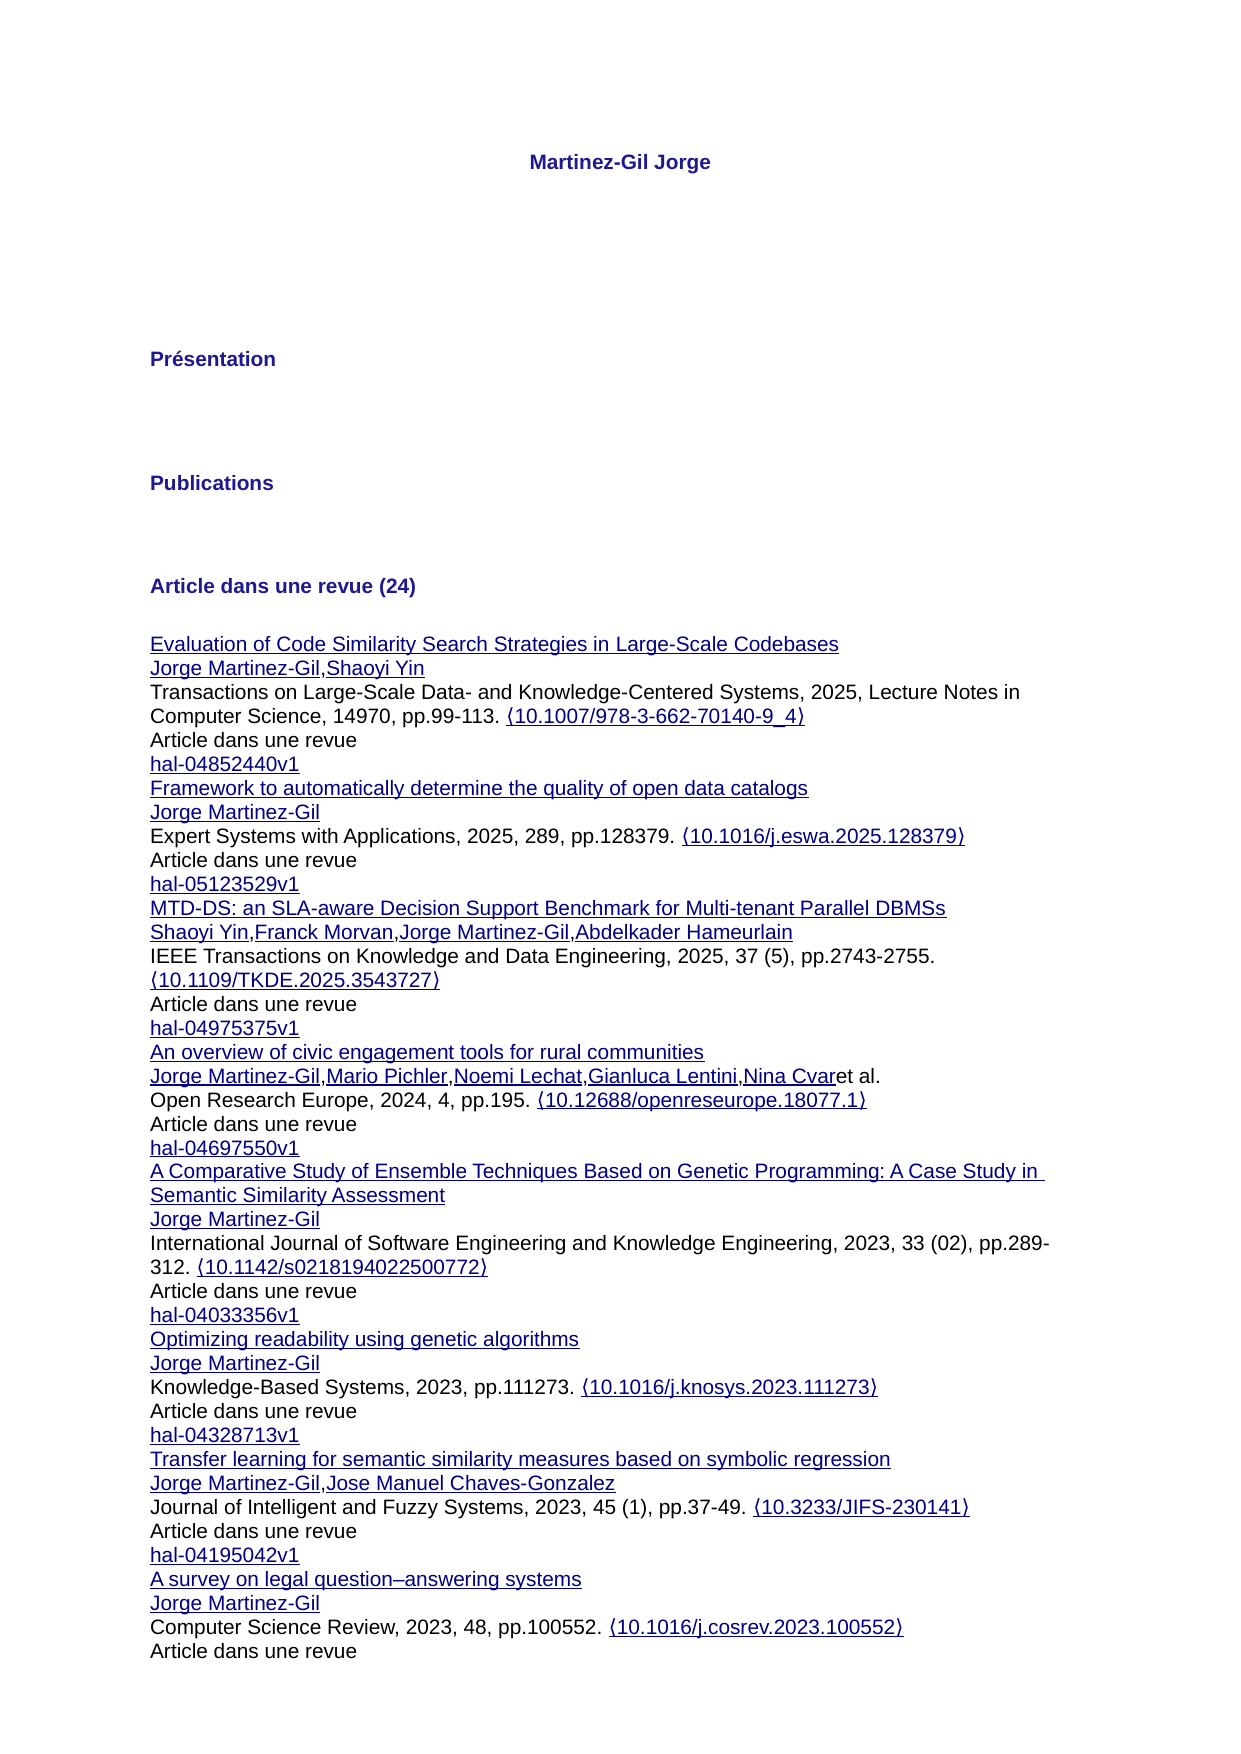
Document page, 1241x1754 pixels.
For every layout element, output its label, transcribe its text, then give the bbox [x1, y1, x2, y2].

table_cell Optimizing readability using genetic algorithms Jorge Martinez-Gil Knowledge-Based Systems, 2023, pp.111273. ⟨10.1016/j.knosys.2023.111273⟩ Article dans une revue hal-04328713v1 [150, 1327, 1090, 1447]
table_cell A Comparative Study of Ensemble Techniques Based on Genetic Programming: A Case Study in Semantic Similarity Assessment Jorge Martinez-Gil International Journal of Software Engineering and Knowledge Engineering, 2023, 33 (02), pp.289-312. ⟨10.1142/s0218194022500772⟩ Article dans une revue hal-04033356v1 [150, 1159, 1090, 1327]
subtitle Publications [150, 471, 1090, 495]
table_cell MTD-DS: an SLA-aware Decision Support Benchmark for Multi-tenant Parallel DBMSs Shaoyi Yin,Franck Morvan,Jorge Martinez-Gil,Abdelkader Hameurlain IEEE Transactions on Knowledge and Data Engineering, 2025, 37 (5), pp.2743-2755. ⟨10.1109/TKDE.2025.3543727⟩ Article dans une revue hal-04975375v1 [150, 896, 1090, 1039]
subtitle Présentation [150, 347, 1090, 371]
subtitle Article dans une revue (24) [150, 574, 1090, 598]
table_cell An overview of civic engagement tools for rural communities Jorge Martinez-Gil,Mario Pichler,Noemi Lechat,Gianluca Lentini,Nina Cvaret al. Open Research Europe, 2024, 4, pp.195. ⟨10.12688/openreseurope.18077.1⟩ Article dans une revue hal-04697550v1 [150, 1040, 1090, 1159]
table_header Evaluation of Code Similarity Search Strategies in Large-Scale Codebases Jorge Martinez-Gil,Shaoyi Yin Transactions on Large-Scale Data- and Knowledge-Centered Systems, 2025, Lecture Notes in Computer Science, 14970, pp.99-113. ⟨10.1007/978-3-662-70140-9_4⟩ Article dans une revue hal-04852440v1 [150, 632, 1090, 776]
table_cell A survey on legal question–answering systems Jorge Martinez-Gil Computer Science Review, 2023, 48, pp.100552. ⟨10.1016/j.cosrev.2023.100552⟩ Article dans une revue [150, 1567, 1090, 1662]
subtitle Martinez-Gil Jorge [150, 150, 1090, 174]
table_cell Framework to automatically determine the quality of open data catalogs Jorge Martinez-Gil Expert Systems with Applications, 2025, 289, pp.128379. ⟨10.1016/j.eswa.2025.128379⟩ Article dans une revue hal-05123529v1 [150, 776, 1090, 896]
table_cell Transfer learning for semantic similarity measures based on symbolic regression Jorge Martinez-Gil,Jose Manuel Chaves-Gonzalez Journal of Intelligent and Fuzzy Systems, 2023, 45 (1), pp.37-49. ⟨10.3233/JIFS-230141⟩ Article dans une revue hal-04195042v1 [150, 1447, 1090, 1567]
